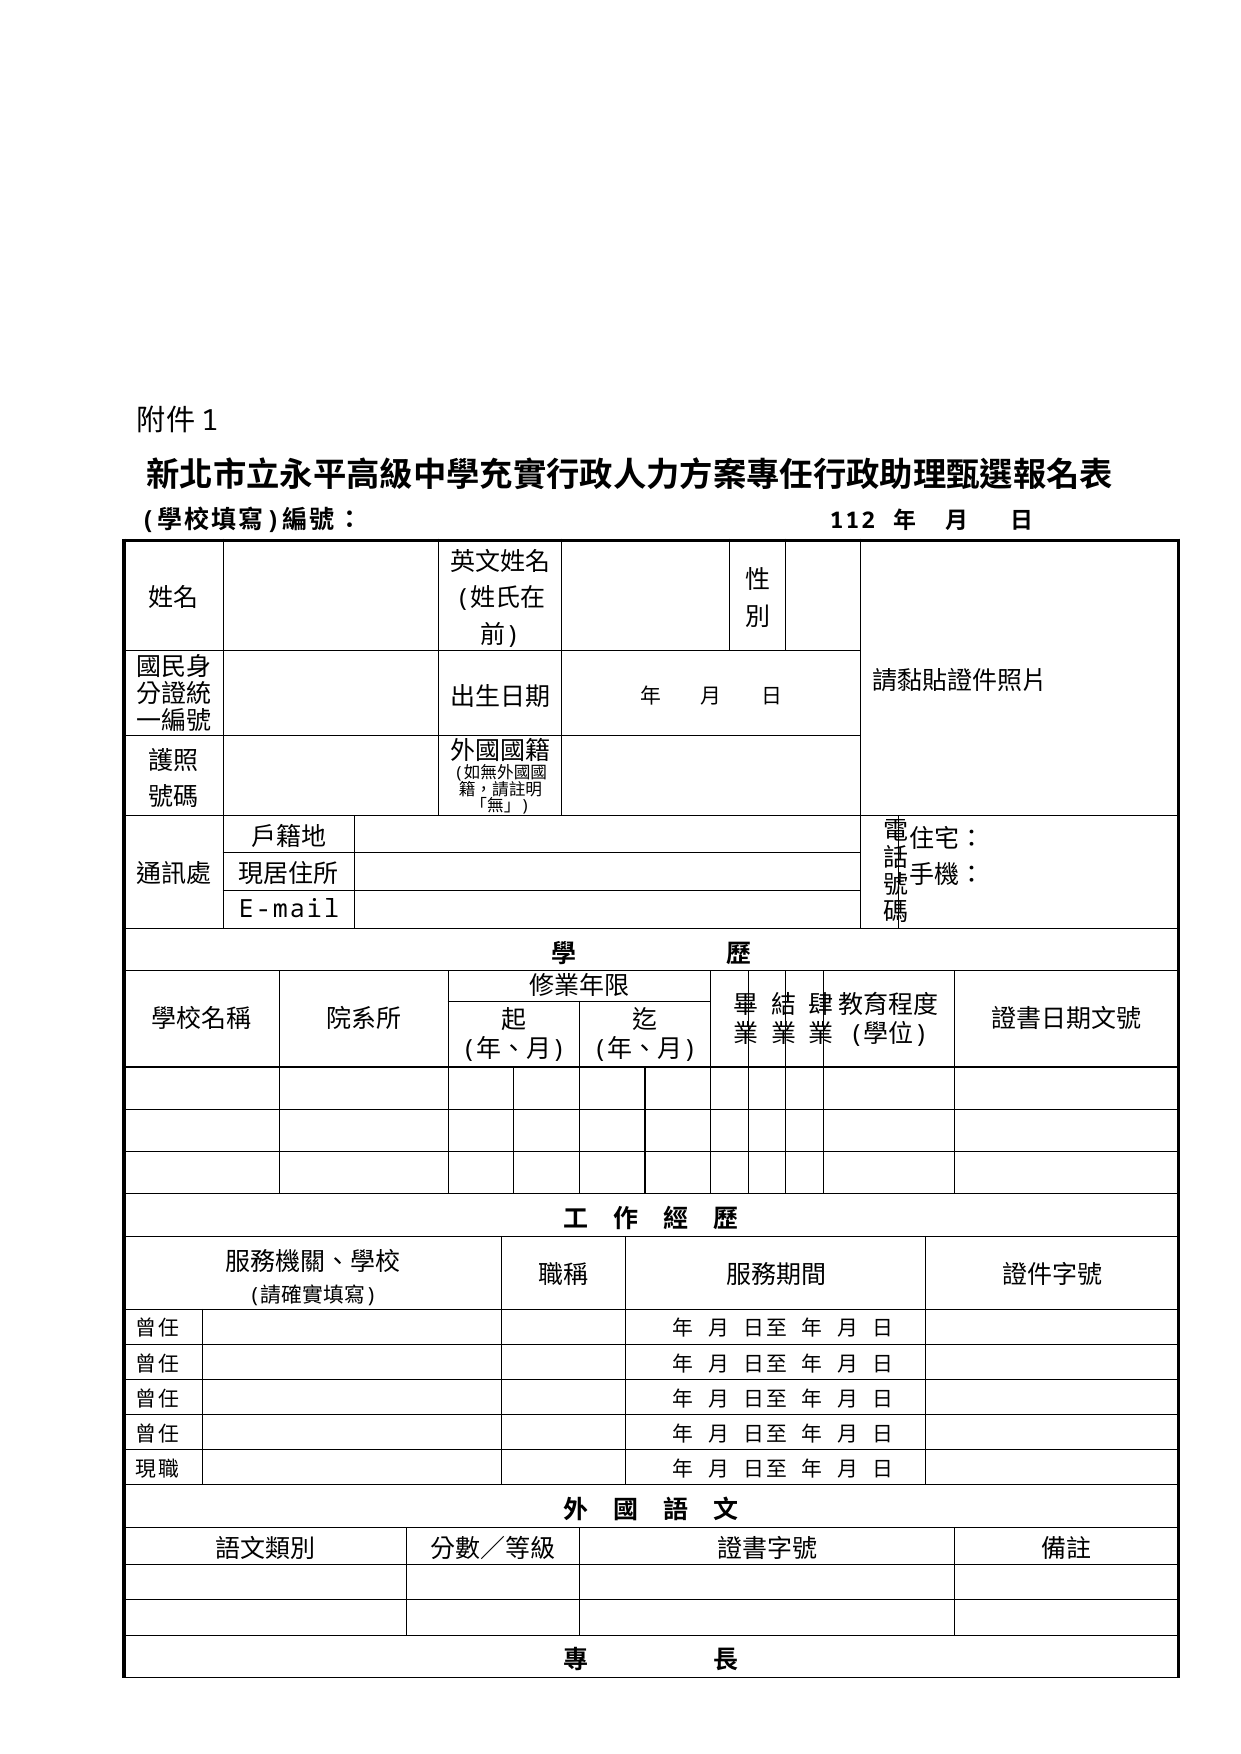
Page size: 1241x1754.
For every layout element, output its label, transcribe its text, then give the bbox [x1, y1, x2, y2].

table_cell E-mail [224, 891, 354, 928]
table_cell 年 月 日 [562, 651, 860, 735]
table_cell [224, 736, 438, 815]
table_cell [126, 1152, 279, 1193]
table_cell 語文類別 [126, 1528, 406, 1564]
table_cell [711, 1152, 748, 1193]
table_cell 畢業 [711, 971, 748, 1066]
table_header [224, 542, 438, 650]
table_header 姓名 [126, 542, 223, 650]
table_cell [926, 1380, 1177, 1414]
table_header 請黏貼證件照片 [861, 542, 1177, 815]
table_cell [224, 651, 438, 735]
table_header [786, 542, 860, 650]
table_cell [280, 1110, 448, 1151]
table_cell [126, 1600, 406, 1634]
table_cell [280, 1152, 448, 1193]
table_cell 電話號碼 [861, 816, 898, 928]
table_cell [749, 1110, 785, 1151]
table_cell [355, 816, 860, 852]
table_cell [514, 1068, 579, 1109]
table_cell [203, 1380, 501, 1414]
table_cell [824, 1110, 954, 1151]
table_cell [203, 1345, 501, 1379]
table_cell 備註 [955, 1528, 1177, 1564]
table_cell [786, 1068, 823, 1109]
table_cell [514, 1152, 579, 1193]
table_cell [955, 1110, 1177, 1151]
table_cell [711, 1068, 748, 1109]
table_cell [926, 1415, 1177, 1449]
table_cell 出生日期 [439, 651, 561, 735]
table_cell 證書字號 [580, 1528, 954, 1564]
table_cell 年 月 日至 年 月 日 [626, 1310, 925, 1344]
table_cell 學 歷 [126, 929, 1177, 970]
table_cell [514, 1110, 579, 1151]
table_cell 年 月 日至 年 月 日 [626, 1450, 925, 1484]
table_cell [449, 1110, 513, 1151]
table_cell [749, 1152, 785, 1193]
table_cell [711, 1110, 748, 1151]
table_cell [126, 1068, 279, 1109]
table_cell [502, 1380, 625, 1414]
table_cell 分數／等級 [407, 1528, 579, 1564]
table_cell 外 國 語 文 [126, 1485, 1177, 1527]
table_cell [126, 1565, 406, 1599]
table_cell 國民身分證統一編號 [126, 651, 223, 735]
table_cell [955, 1600, 1177, 1634]
table_cell 結業 [749, 971, 785, 1066]
table_cell [449, 1068, 513, 1109]
table_header 性別 [730, 542, 785, 650]
table_cell 教育程度(學位) [824, 971, 954, 1066]
table_cell [786, 1110, 823, 1151]
table_cell [926, 1345, 1177, 1379]
table_header 英文姓名 (姓氏在前) [439, 542, 561, 650]
table_cell 服務機關、學校 (請確實填寫) [126, 1237, 501, 1309]
table_cell [749, 1068, 785, 1109]
table_cell [580, 1110, 644, 1151]
table_cell 住宅： 手機： [899, 816, 1177, 928]
table_cell [203, 1450, 501, 1484]
table_cell [580, 1600, 954, 1634]
table_cell 外國國籍 (如無外國國籍，請註明「無」) [439, 736, 561, 815]
table_cell 曾任 [126, 1310, 202, 1344]
table_cell [926, 1450, 1177, 1484]
table_cell 學校名稱 [126, 971, 279, 1066]
table_cell [203, 1415, 501, 1449]
table_cell [824, 1068, 954, 1109]
table_cell [502, 1415, 625, 1449]
table_cell [355, 891, 860, 928]
table_cell [580, 1152, 644, 1193]
table_cell [926, 1310, 1177, 1344]
table_cell [502, 1345, 625, 1379]
table_cell 專 長 [126, 1636, 1177, 1677]
table_cell 年 月 日至 年 月 日 [626, 1380, 925, 1414]
table_cell [955, 1068, 1177, 1109]
table_cell 肆業 [786, 971, 823, 1066]
table_cell 修業年限 [449, 971, 710, 1001]
table_cell 年 月 日至 年 月 日 [626, 1345, 925, 1379]
table_cell 院系所 [280, 971, 448, 1066]
table_cell 起 (年、月) [449, 1002, 579, 1066]
table_cell 服務期間 [626, 1237, 925, 1309]
table_cell 曾任 [126, 1415, 202, 1449]
table_cell [955, 1565, 1177, 1599]
table_cell [646, 1152, 710, 1193]
table_cell 證件字號 [926, 1237, 1177, 1309]
table_cell 通訊處 [126, 816, 223, 928]
table_cell 現職 [126, 1450, 202, 1484]
table_cell [824, 1152, 954, 1193]
text 新北市立永平高級中學充實行政人力方案專任行政助理甄選報名表 [133, 462, 1122, 493]
table_cell [646, 1110, 710, 1151]
table_cell [126, 1110, 279, 1151]
table_cell [955, 1152, 1177, 1193]
text (學校填寫)編號： 112 年 月 日 [118, 493, 1122, 538]
table_cell 曾任 [126, 1380, 202, 1414]
table_cell 護照 號碼 [126, 736, 223, 815]
table_cell [562, 736, 860, 815]
table_cell [203, 1310, 501, 1344]
table_header [562, 542, 729, 650]
text 附件1 [133, 406, 1122, 437]
table_cell [580, 1565, 954, 1599]
table_cell 證書日期文號 [955, 971, 1177, 1066]
table_cell 年 月 日至 年 月 日 [626, 1415, 925, 1449]
table_cell [786, 1152, 823, 1193]
table_cell [502, 1310, 625, 1344]
table_cell [407, 1600, 579, 1634]
table_cell [580, 1068, 644, 1109]
table_cell 迄 (年、月) [580, 1002, 710, 1066]
table_cell [407, 1565, 579, 1599]
table_cell 工 作 經 歷 [126, 1194, 1177, 1236]
table_cell [502, 1450, 625, 1484]
table_cell 現居住所 [224, 853, 354, 889]
table_cell [280, 1068, 448, 1109]
table_cell 戶籍地 [224, 816, 354, 852]
table_cell 職稱 [502, 1237, 625, 1309]
table_cell [449, 1152, 513, 1193]
table_cell [646, 1068, 710, 1109]
table_cell 曾任 [126, 1345, 202, 1379]
table_cell [355, 853, 860, 889]
